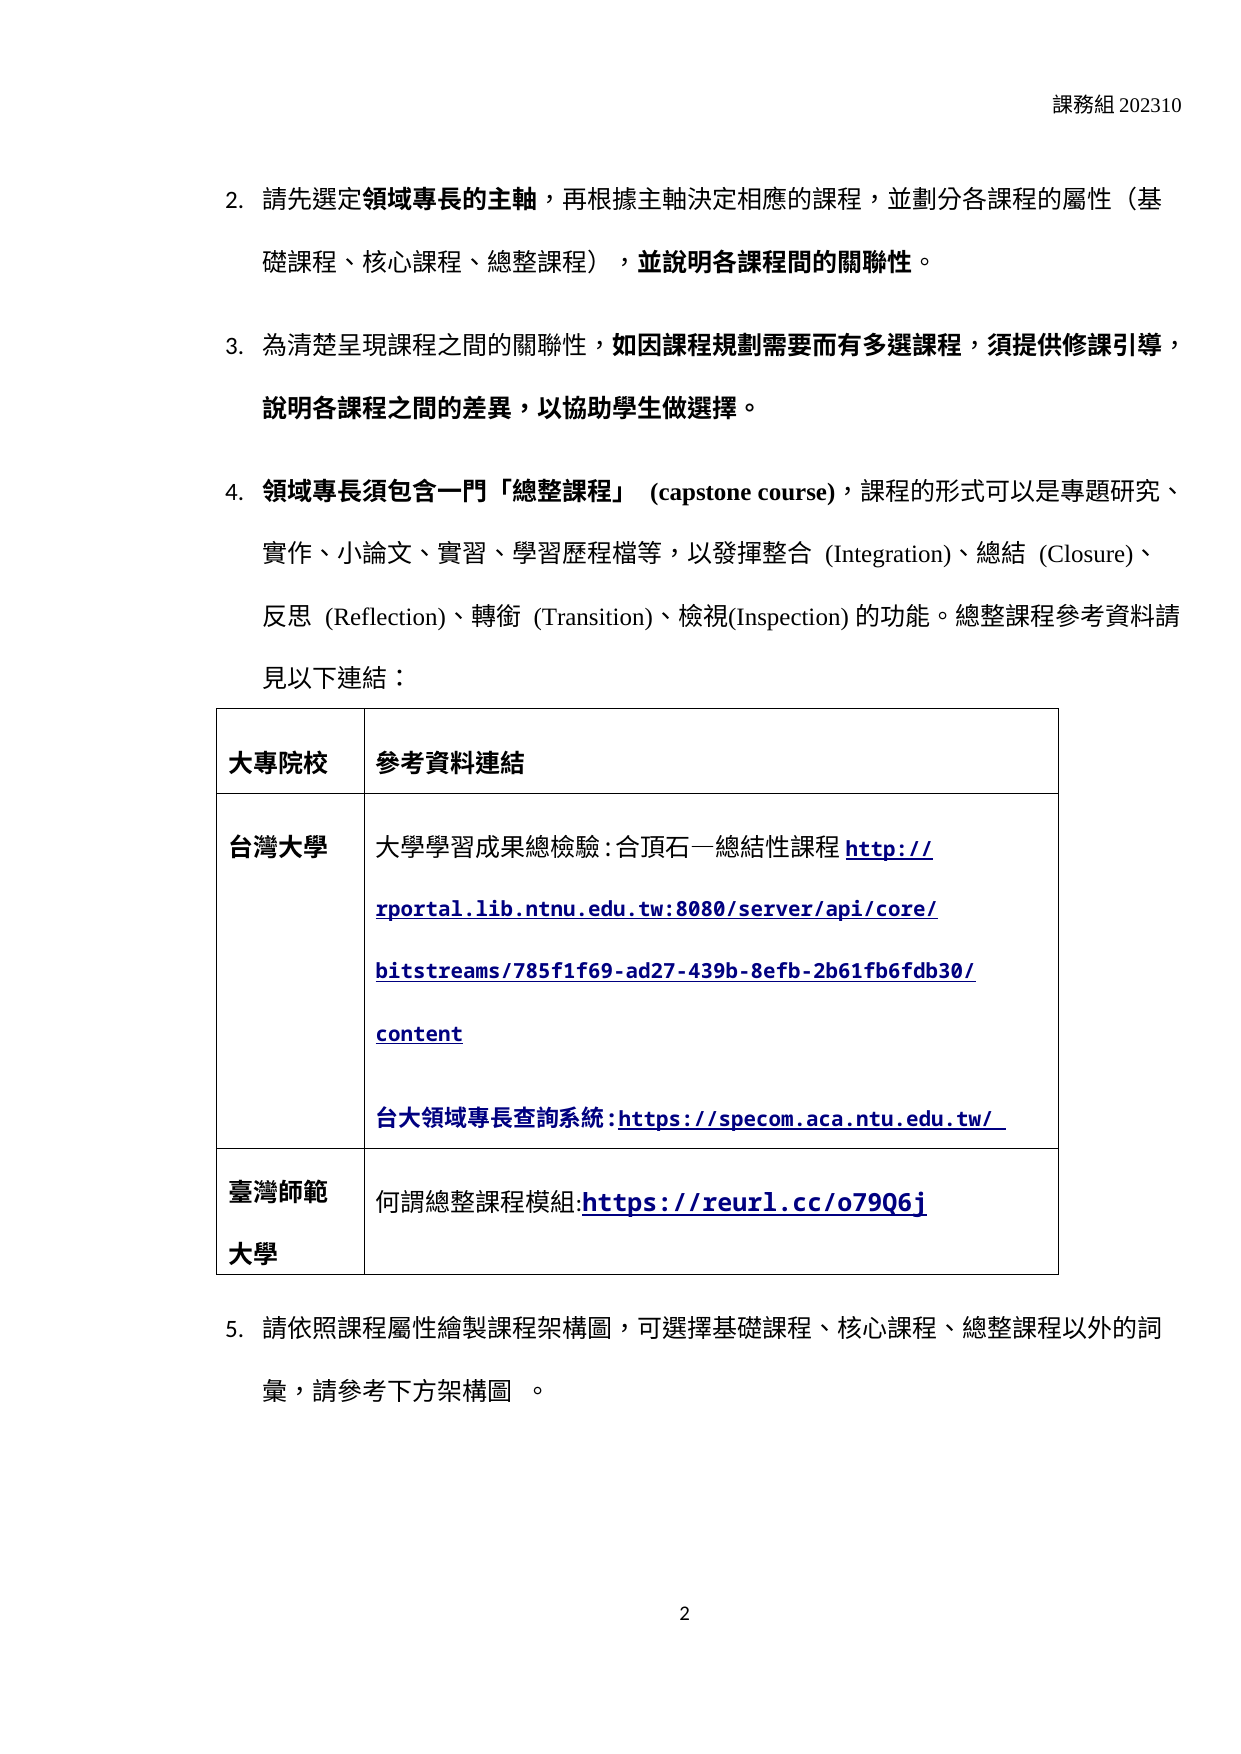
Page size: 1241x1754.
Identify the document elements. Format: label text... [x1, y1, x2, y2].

table_cell 大學學習成果總檢驗:合頂石—總結性課程http://rportal.lib.ntnu.edu.tw:8080/server/api/core/bitstreams/785f1f69-ad27-439b-8efb-2b61fb6fdb30/content 台大領域專長查詢系統:https://specom.aca.ntu.edu.tw/ [365, 794, 1058, 1148]
list 為清楚呈現課程之間的關聯性，如因課程規劃需要而有多選課程，須提供修課引導，說明各課程之間的差異，以協助學生做選擇。 [225, 302, 1181, 427]
table_cell 臺灣師範 大學 [217, 1149, 364, 1274]
list 領域專長須包含一門「總整課程」 (capstone course)，課程的形式可以是專題研究、實作、小論文、實習、學習歷程檔等，以發揮整合 (Integration)、總結 (Closure)、反思 (Reflection)、轉銜 (Transition)、檢視(Inspection) 的功能。總整課程參考資料請見以下連結： [225, 448, 1181, 698]
table_header 參考資料連結 [365, 709, 1058, 793]
table_cell 台灣大學 [217, 794, 364, 1148]
table_cell 何謂總整課程模組:https://reurl.cc/o79Q6j [365, 1149, 1058, 1274]
list 請先選定領域專長的主軸，再根據主軸決定相應的課程，並劃分各課程的屬性（基礎課程、核心課程、總整課程），並說明各課程間的關聯性。 [225, 156, 1181, 281]
list 請依照課程屬性繪製課程架構圖，可選擇基礎課程、核心課程、總整課程以外的詞彙，請參考下方架構圖 。 [225, 1285, 1181, 1410]
table_header 大專院校 [217, 709, 364, 793]
